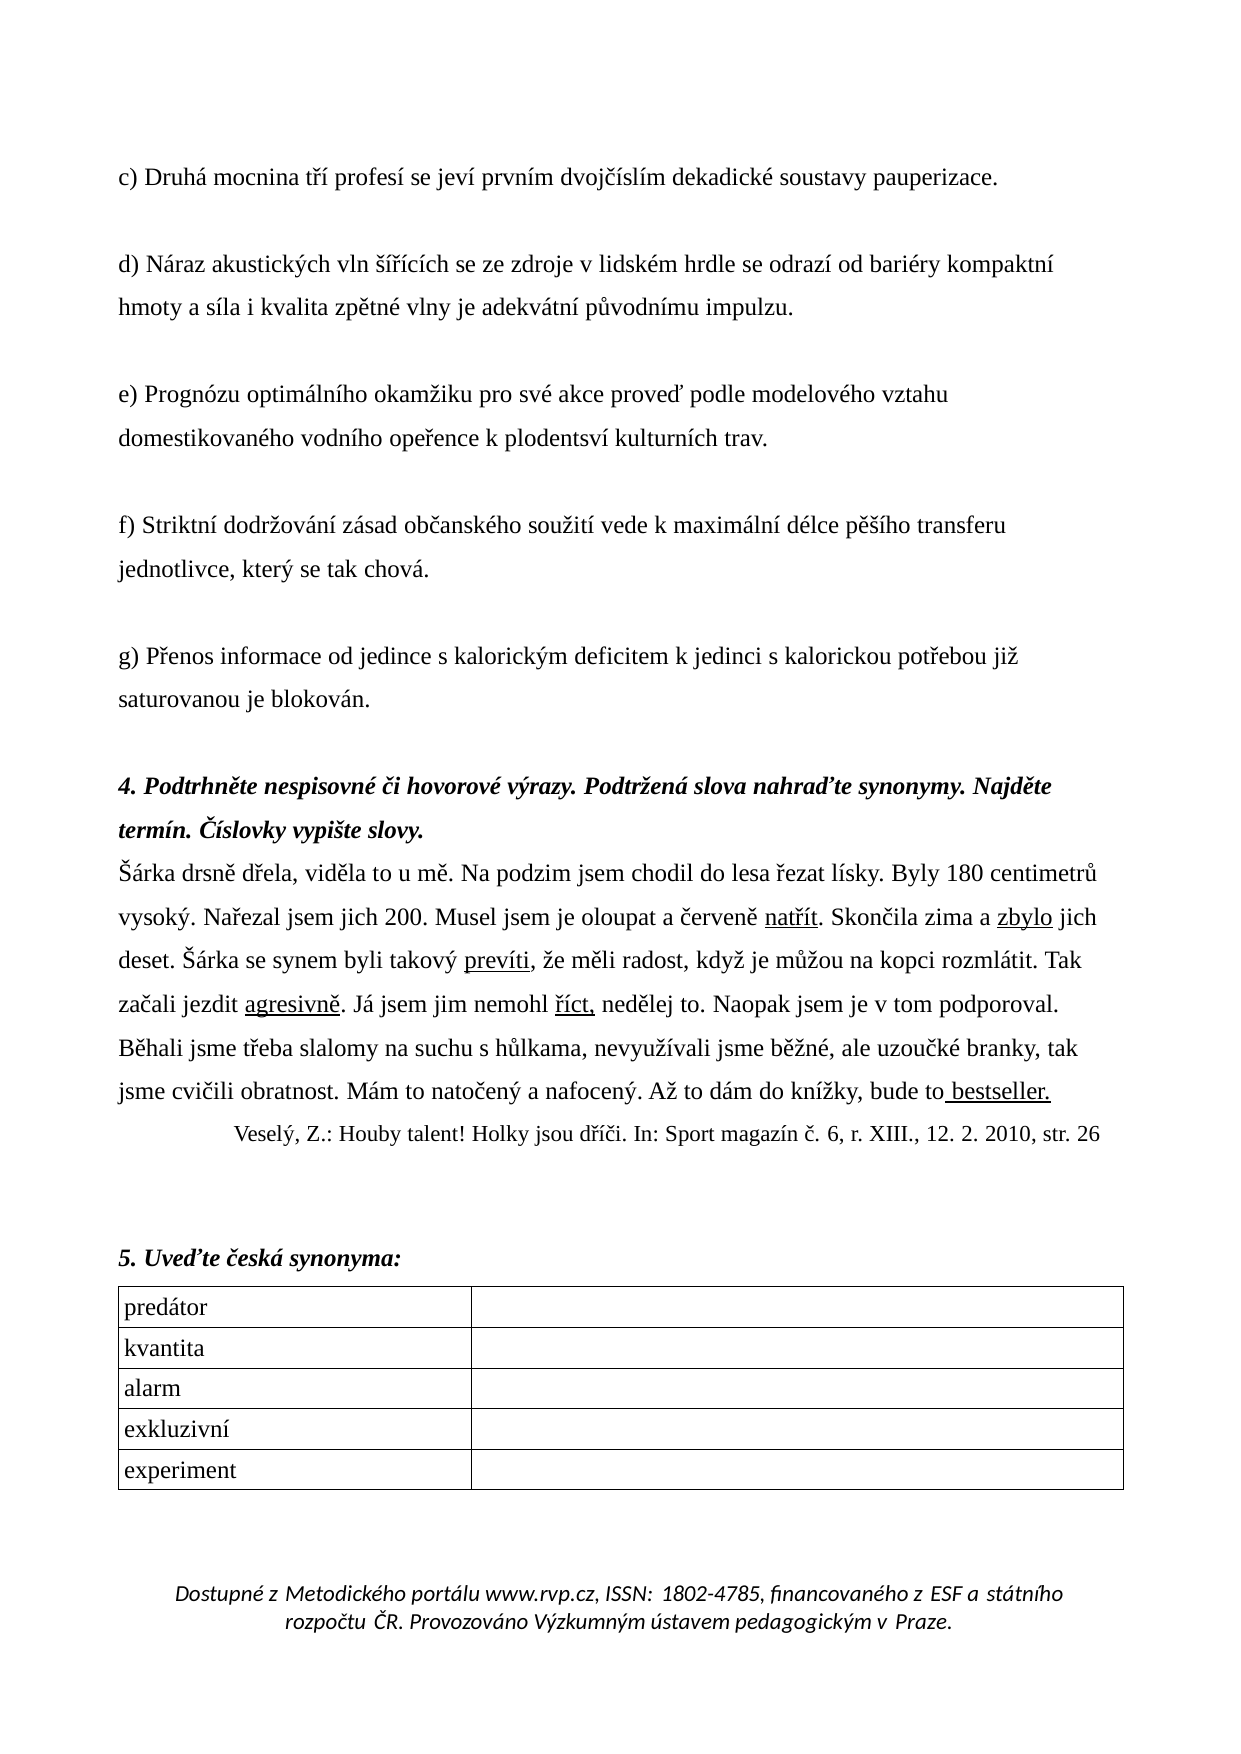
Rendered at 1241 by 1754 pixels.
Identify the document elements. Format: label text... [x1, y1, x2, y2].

table_cell experiment [119, 1450, 471, 1489]
text e) Prognózu optimálního okamžiku pro své akce proveď podle modelového vztahu domestikovaného vodního opeřence k plodentsví kulturních trav. [118, 379, 1122, 452]
table_cell [472, 1450, 1123, 1489]
table_header predátor [119, 1287, 471, 1327]
text Veselý, Z.: Houby talent! Holky jsou dříči. In: Sport magazín č. 6, r. XIII., 12. 2. 2010, str. 26 [118, 1119, 1122, 1186]
text c) Druhá mocnina tří profesí se jeví prvním dvojčíslím dekadické soustavy pauperizace. [118, 162, 1122, 191]
table_cell exkluzivní [119, 1409, 471, 1449]
text 5. Uveďte česká synonyma: [118, 1243, 1122, 1272]
table_cell alarm [119, 1369, 471, 1408]
table_header [472, 1287, 1123, 1327]
text d) Náraz akustických vln šířících se ze zdroje v lidském hrdle se odrazí od bariéry kompaktní hmoty a síla i kvalita zpětné vlny je adekvátní původnímu impulzu. [118, 249, 1122, 321]
text 4. Podtrhněte nespisovné či hovorové výrazy. Podtržená slova nahraďte synonymy. Najděte termín. Číslovky vypište slovy. [118, 771, 1122, 844]
table_cell [472, 1328, 1123, 1367]
text f) Striktní dodržování zásad občanského soužití vede k maximální délce pěšího transferu jednotlivce, který se tak chová. [118, 510, 1122, 583]
text g) Přenos informace od jedince s kalorickým deficitem k jedinci s kalorickou potřebou již saturovanou je blokován. [118, 641, 1122, 713]
text Šárka drsně dřela, viděla to u mě. Na podzim jsem chodil do lesa řezat lísky. Byly 180 centimetrů vysoký. Nařezal jsem jich 200. Musel jsem je oloupat a červeně natřít. Skončila zima a zbylo jich deset. Šárka se synem byli takový prevíti, že měli radost, když je můžou na kopci rozmlátit. Tak začali jezdit agresivně. Já jsem jim nemohl říct, nedělej to. Naopak jsem je v tom podporoval. Běhali jsme třeba slalomy na suchu s hůlkama, nevyužívali jsme běžné, ale uzoučké branky, tak jsme cvičili obratnost. Mám to natočený a nafocený. Až to dám do knížky, bude to bestseller. [118, 858, 1122, 1105]
table_cell kvantita [119, 1328, 471, 1367]
table_cell [472, 1369, 1123, 1408]
table_cell [472, 1409, 1123, 1449]
